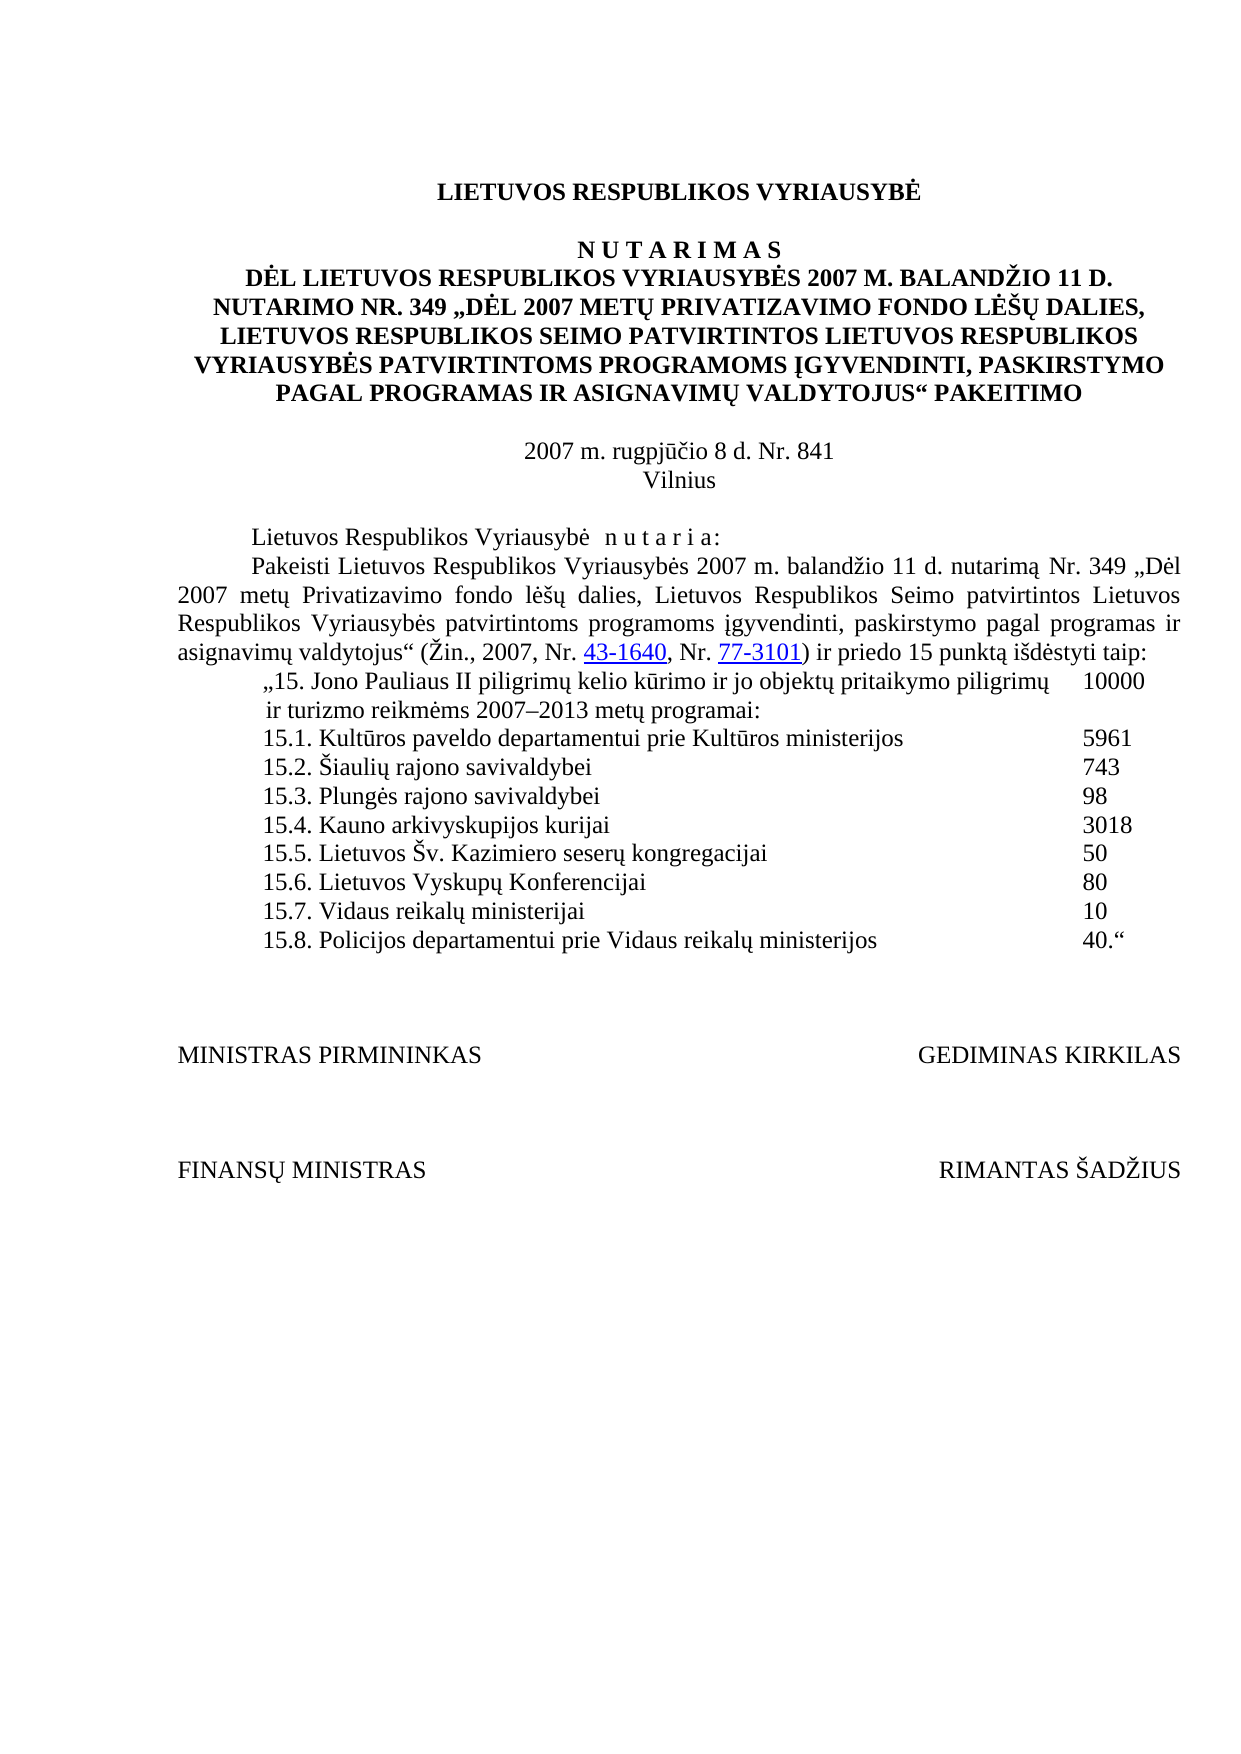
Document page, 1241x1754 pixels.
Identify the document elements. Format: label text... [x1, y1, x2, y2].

text LIETUVOS RESPUBLIKOS VYRIAUSYBĖ [177, 177, 1181, 206]
table_cell 80 [1071, 867, 1181, 896]
table_cell 15.7. Vidaus reikalų ministerijai [177, 896, 1071, 925]
text Ministras Pirmininkas Gediminas Kirkilas [177, 1040, 1181, 1068]
text N U T A R I M A S [177, 235, 1181, 263]
table_cell 15.5. Lietuvos Šv. Kazimiero seserų kongregacijai [177, 839, 1071, 867]
table_cell 15.3. Plungės rajono savivaldybei [177, 781, 1071, 810]
text Pakeisti Lietuvos Respublikos Vyriausybės 2007 m. balandžio 11 d. nutarimą Nr. 349 „Dėl 2007 metų Privatizavimo fondo lėšų dalies, Lietuvos Respublikos Seimo patvirtintos Lietuvos Respublikos Vyriausybės patvirtintoms programoms įgyvendinti, paskirstymo pagal programas ir asignavimų valdytojus“ (Žin., 2007, Nr. 43-1640, Nr. 77-3101) ir priedo 15 punktą išdėstyti taip: [177, 551, 1181, 666]
table_cell 743 [1071, 752, 1181, 781]
table_cell 15.6. Lietuvos Vyskupų Konferencijai [177, 867, 1071, 896]
table_cell 15.2. Šiaulių rajono savivaldybei [177, 752, 1071, 781]
table_cell 50 [1071, 839, 1181, 867]
table_cell 15.1. Kultūros paveldo departamentui prie Kultūros ministerijos [177, 724, 1071, 752]
table_header „15. Jono Pauliaus II piligrimų kelio kūrimo ir jo objektų pritaikymo piligrimų ir turizmo reikmėms 2007–2013 metų programai: [177, 666, 1071, 723]
text Vilnius [177, 465, 1181, 493]
table_cell 3018 [1071, 810, 1181, 838]
table_cell 5961 [1071, 724, 1181, 752]
text DĖL LIETUVOS RESPUBLIKOS VYRIAUSYBĖS 2007 M. BALANDŽIO 11 D. NUTARIMO NR. 349 „DĖL 2007 METŲ PRIVATIZAVIMO FONDO LĖŠŲ DALIES, LIETUVOS RESPUBLIKOS SEIMO PATVIRTINTOS LIETUVOS RESPUBLIKOS VYRIAUSYBĖS PATVIRTINTOMS PROGRAMOMS ĮGYVENDINTI, PASKIRSTYMO PAGAL PROGRAMAS IR ASIGNAVIMŲ VALDYTOJUS“ PAKEITIMO [177, 263, 1181, 407]
text 2007 m. rugpjūčio 8 d. Nr. 841 [177, 436, 1181, 465]
table_cell 98 [1071, 781, 1181, 810]
table_cell 15.8. Policijos departamentui prie Vidaus reikalų ministerijos [177, 925, 1071, 953]
table_header 10000 [1071, 666, 1181, 723]
table_cell 40.“ [1071, 925, 1181, 953]
text Lietuvos Respublikos Vyriausybė nutaria: [177, 522, 1181, 551]
text Finansų ministras Rimantas Šadžius [177, 1155, 1181, 1183]
table_cell 10 [1071, 896, 1181, 925]
table_cell 15.4. Kauno arkivyskupijos kurijai [177, 810, 1071, 838]
